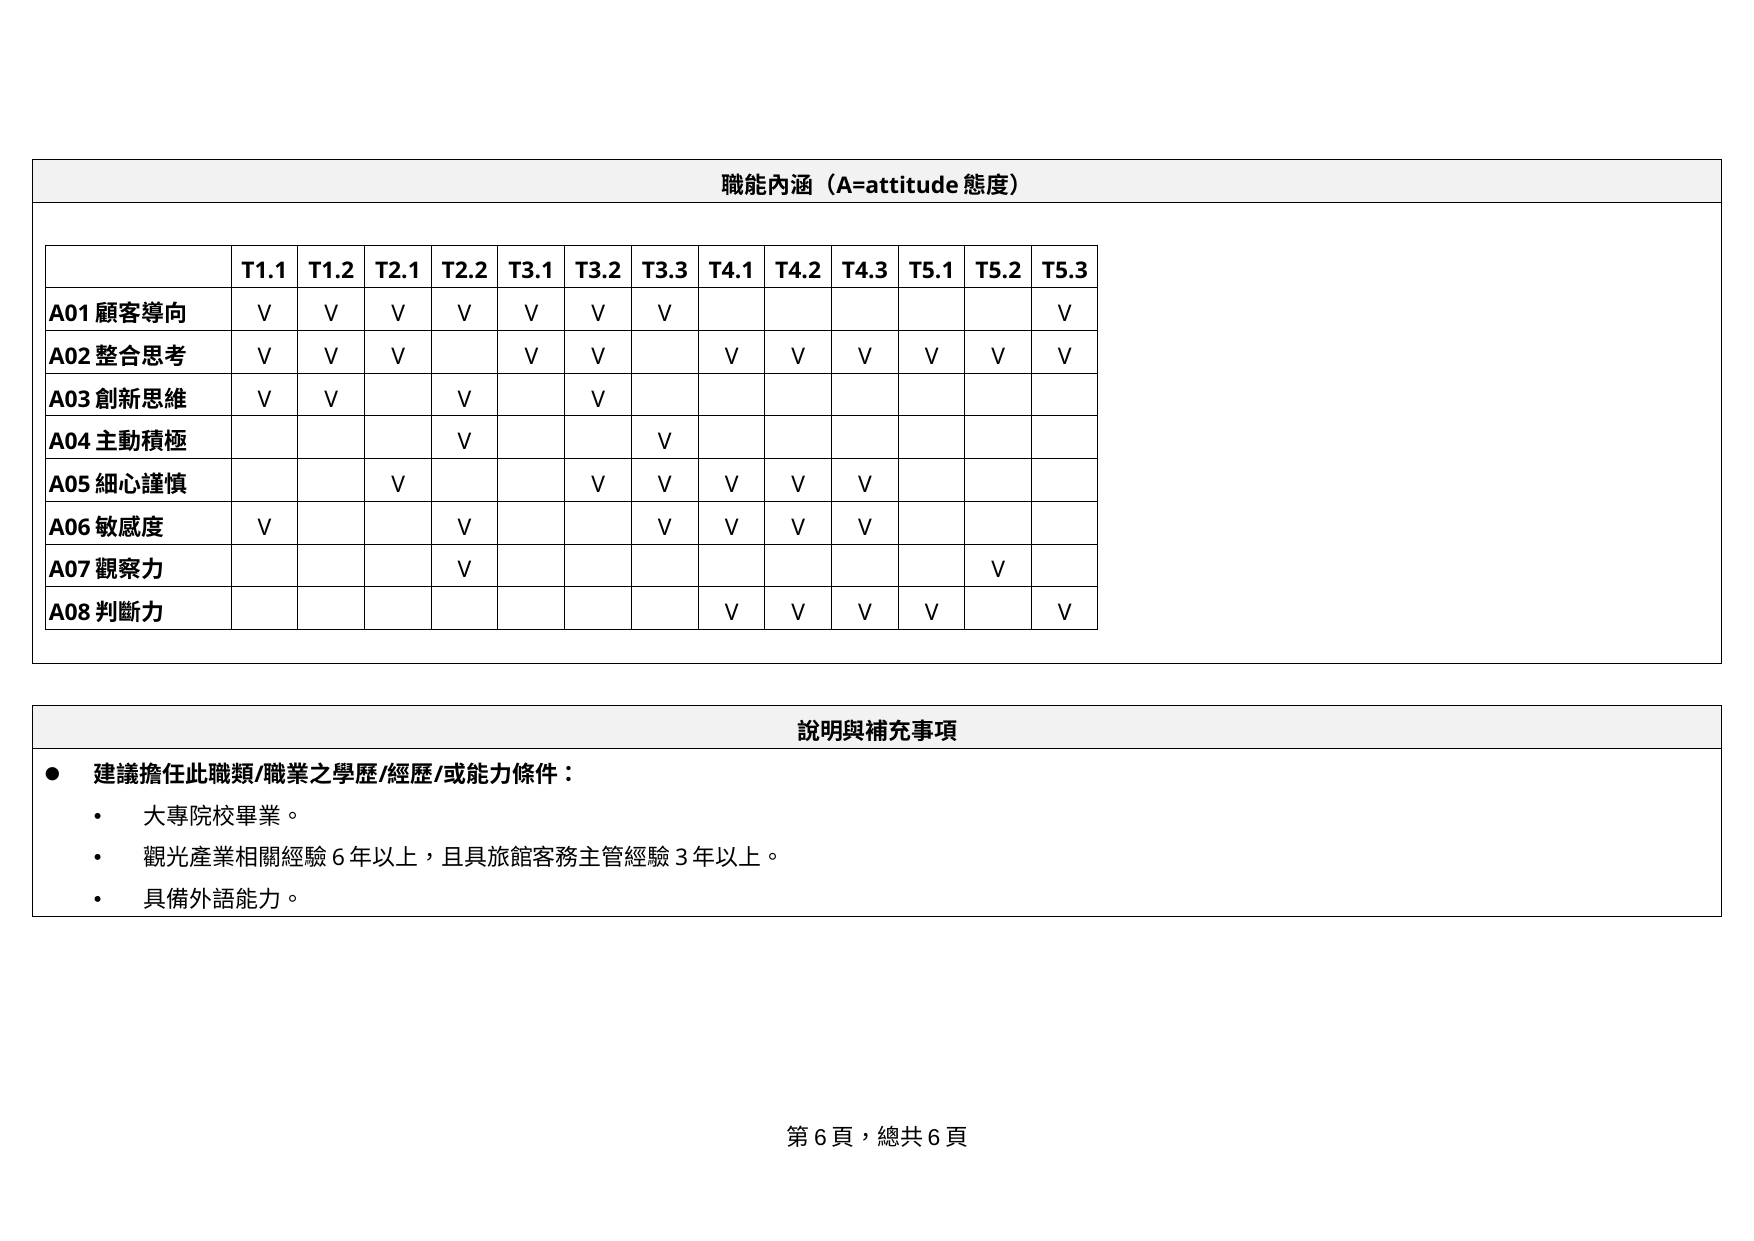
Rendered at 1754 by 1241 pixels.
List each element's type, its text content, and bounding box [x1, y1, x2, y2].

table_cell V [565, 288, 631, 330]
table_header T3.1 [498, 246, 564, 287]
table_cell [899, 288, 964, 330]
table_cell V [632, 502, 698, 543]
table_cell V [1032, 331, 1097, 373]
table_cell V [432, 545, 497, 586]
table_cell [1032, 374, 1097, 415]
table_cell V [365, 288, 431, 330]
table_cell A01顧客導向 [46, 288, 231, 330]
table_cell V [765, 502, 831, 543]
table_cell [965, 459, 1031, 501]
table_cell V [298, 374, 364, 415]
table_cell [965, 374, 1031, 415]
table_cell [899, 502, 964, 543]
table_header T5.2 [965, 246, 1031, 287]
table_cell [899, 374, 964, 415]
table_cell [498, 545, 564, 586]
table_header T2.1 [365, 246, 431, 287]
table_cell V [432, 416, 497, 458]
table_cell V [899, 331, 964, 373]
table_cell V [432, 374, 497, 415]
table_cell V [1032, 587, 1097, 629]
table_cell [765, 288, 831, 330]
table_cell [832, 545, 898, 586]
table_cell [432, 587, 497, 629]
table_cell V [565, 331, 631, 373]
table_cell V [1032, 288, 1097, 330]
table_header T4.3 [832, 246, 898, 287]
table_cell V [232, 331, 297, 373]
table_cell V [432, 288, 497, 330]
table_cell V [765, 587, 831, 629]
table_cell [498, 459, 564, 501]
table_cell [965, 416, 1031, 458]
table_cell [832, 288, 898, 330]
table_cell V [632, 459, 698, 501]
table_cell [232, 587, 297, 629]
table_cell V [965, 331, 1031, 373]
table_cell A06敏感度 [46, 502, 231, 543]
table_header [46, 246, 231, 287]
table_cell V [765, 331, 831, 373]
table_cell [298, 545, 364, 586]
table_header T5.3 [1032, 246, 1097, 287]
table_cell V [632, 288, 698, 330]
table_cell [498, 374, 564, 415]
table_cell V [232, 288, 297, 330]
table_cell V [232, 502, 297, 543]
table_cell [298, 502, 364, 543]
table_cell [899, 459, 964, 501]
table_cell V [832, 459, 898, 501]
table_cell A07觀察力 [46, 545, 231, 586]
table_cell V [699, 502, 764, 543]
table_cell V [699, 587, 764, 629]
table_cell [298, 459, 364, 501]
table_cell V [632, 416, 698, 458]
table_cell V [832, 331, 898, 373]
table_cell [632, 587, 698, 629]
table_cell [365, 416, 431, 458]
table_cell V [498, 288, 564, 330]
table_header T5.1 [899, 246, 964, 287]
table_header T4.1 [699, 246, 764, 287]
table_cell [565, 416, 631, 458]
table_cell [365, 587, 431, 629]
table_header 說明與補充事項 [33, 706, 1721, 748]
table_cell A05細心謹慎 [46, 459, 231, 501]
table_cell V [498, 331, 564, 373]
table_cell V [765, 459, 831, 501]
table_cell [899, 545, 964, 586]
table_cell [298, 416, 364, 458]
table_cell V [699, 331, 764, 373]
table_cell V [565, 374, 631, 415]
table_header T4.2 [765, 246, 831, 287]
table_header T3.3 [632, 246, 698, 287]
table_cell V [965, 545, 1031, 586]
table_cell V [832, 502, 898, 543]
table_cell [699, 416, 764, 458]
table_header T3.2 [565, 246, 631, 287]
table_cell [565, 587, 631, 629]
table_cell 建議擔任此職類/職業之學歷/經歷/或能力條件： 大專院校畢業。 觀光產業相關經驗6年以上，且具旅館客務主管經驗3年以上。 具備外語能力。 [33, 749, 1721, 916]
table_cell [699, 545, 764, 586]
table_cell [498, 587, 564, 629]
table_cell [832, 374, 898, 415]
table_cell A03創新思維 [46, 374, 231, 415]
table_cell [1032, 459, 1097, 501]
table_cell A04主動積極 [46, 416, 231, 458]
table_cell V [298, 331, 364, 373]
table_cell [432, 331, 497, 373]
table_cell [432, 459, 497, 501]
table_cell [298, 587, 364, 629]
table_cell [765, 545, 831, 586]
table_cell [632, 331, 698, 373]
table_cell [765, 374, 831, 415]
table_cell [365, 545, 431, 586]
table_header T1.1 [232, 246, 297, 287]
table_cell [699, 374, 764, 415]
table_cell [899, 416, 964, 458]
table_cell [965, 288, 1031, 330]
table_cell A02整合思考 [46, 331, 231, 373]
table_cell [498, 416, 564, 458]
table_cell V [232, 374, 297, 415]
table_cell A08判斷力 [46, 587, 231, 629]
table_cell [33, 203, 1721, 663]
table_cell V [699, 459, 764, 501]
table_cell V [565, 459, 631, 501]
table_cell [765, 416, 831, 458]
table_cell [232, 545, 297, 586]
table_cell [965, 587, 1031, 629]
table_cell [699, 288, 764, 330]
table_cell [232, 459, 297, 501]
table_cell [1032, 545, 1097, 586]
table_header T1.2 [298, 246, 364, 287]
table_cell [565, 545, 631, 586]
table_cell [232, 416, 297, 458]
table_header T2.2 [432, 246, 497, 287]
table_cell V [832, 587, 898, 629]
table_cell [965, 502, 1031, 543]
table_cell [498, 502, 564, 543]
table_cell [832, 416, 898, 458]
table_cell V [365, 331, 431, 373]
table_cell [632, 374, 698, 415]
table_cell [632, 545, 698, 586]
table_cell V [432, 502, 497, 543]
table_cell [1032, 502, 1097, 543]
table_header 職能內涵（A=attitude態度） [33, 160, 1721, 202]
table_cell [365, 374, 431, 415]
table_cell V [298, 288, 364, 330]
table_cell V [365, 459, 431, 501]
table_cell [565, 502, 631, 543]
table_cell V [899, 587, 964, 629]
table_cell [365, 502, 431, 543]
table_cell [1032, 416, 1097, 458]
